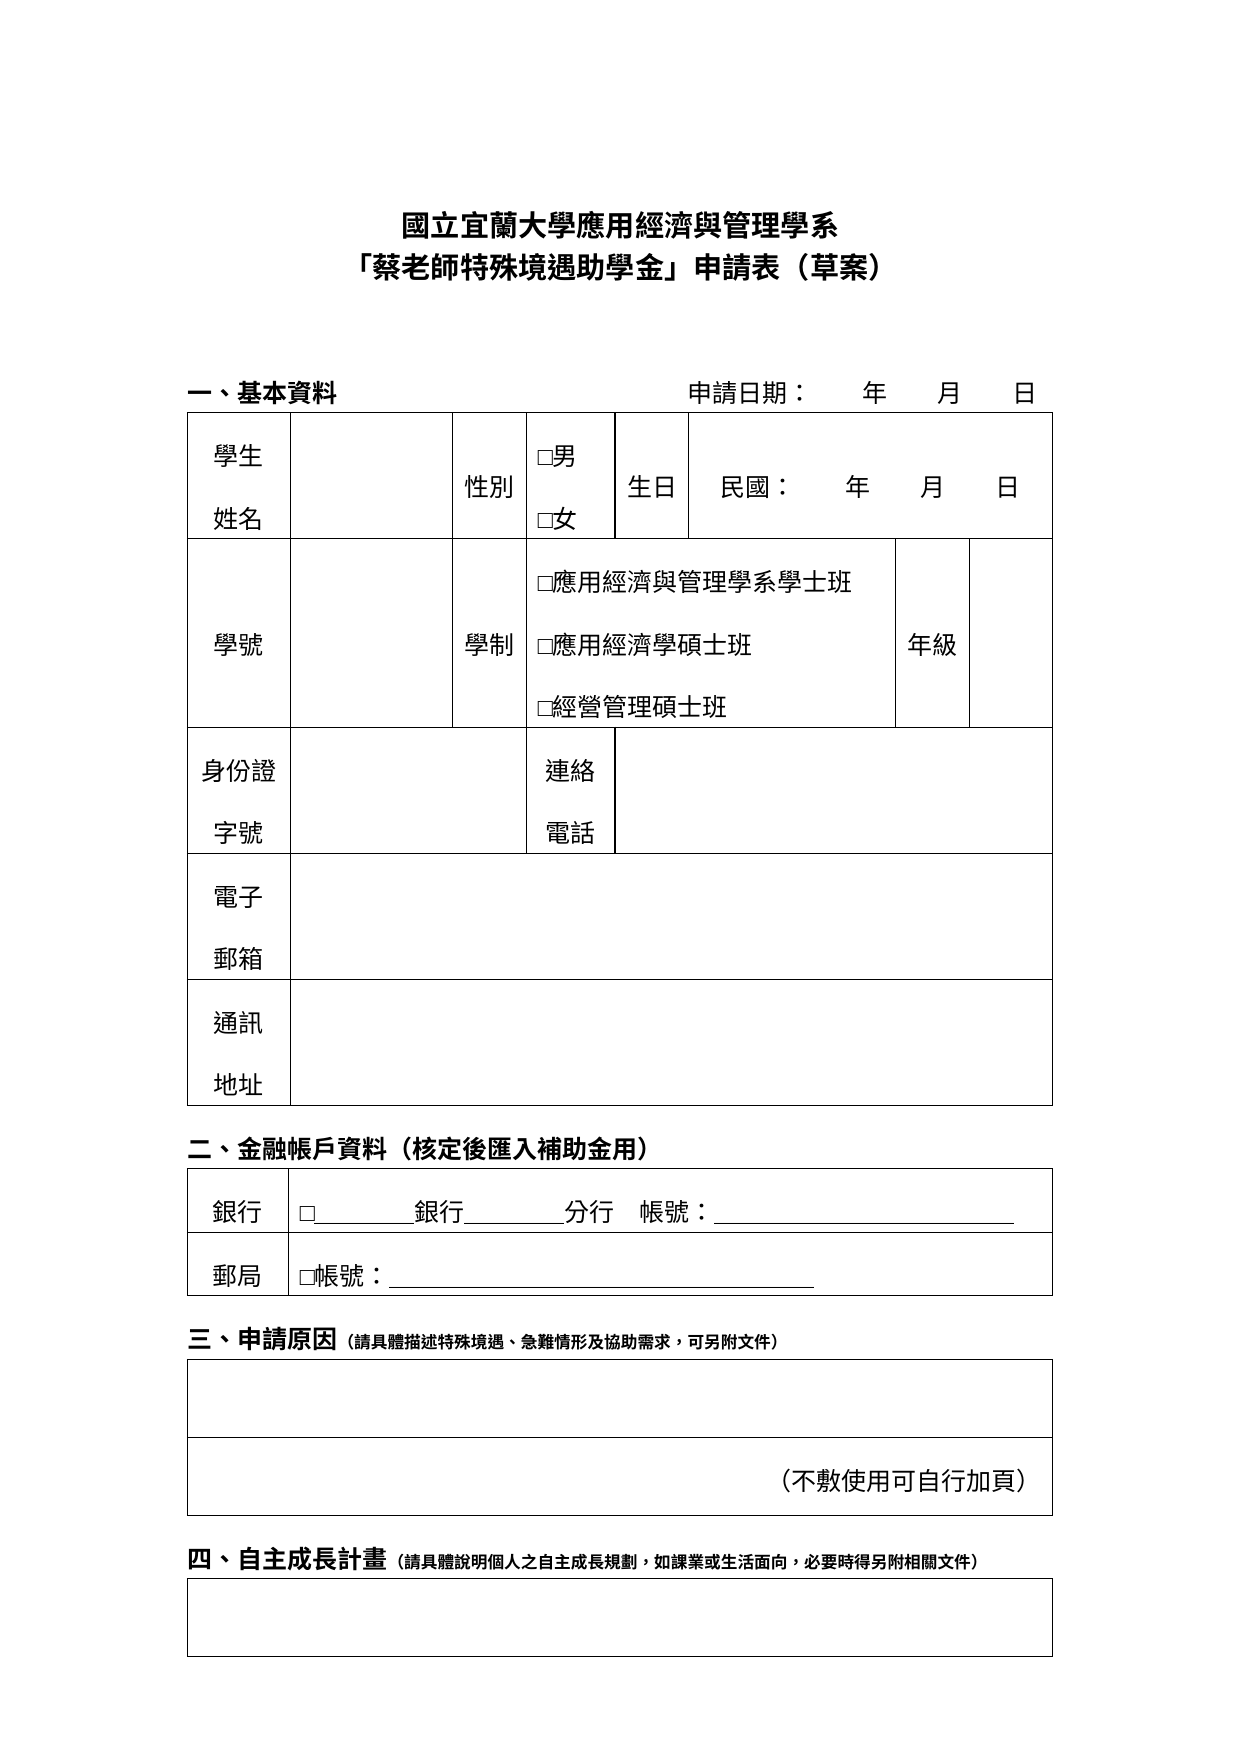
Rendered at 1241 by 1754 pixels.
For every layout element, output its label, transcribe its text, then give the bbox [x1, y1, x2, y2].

table_cell [616, 728, 1052, 853]
text 「蔡老師特殊境遇助學金」申請表（草案） [187, 245, 1053, 287]
table_cell 學制 [453, 539, 526, 727]
table_header [291, 413, 452, 538]
text 一、基本資料 申請日期： 年 月 日 [187, 349, 1053, 412]
table_cell 連絡電話 [527, 728, 614, 853]
table_cell 年級 [896, 539, 969, 727]
table_header □男 □女 [527, 413, 614, 538]
table_header [188, 1579, 1052, 1656]
text 三、申請原因（請具體描述特殊境遇、急難情形及協助需求，可另附文件） [187, 1296, 1053, 1359]
table_header 銀行 [188, 1169, 288, 1232]
table_cell [970, 539, 1052, 727]
table_cell □應用經濟與管理學系學士班 □應用經濟學碩士班 □經營管理碩士班 [527, 539, 895, 727]
table_cell （不敷使用可自行加頁） [188, 1438, 1052, 1514]
table_cell [291, 539, 452, 727]
table_cell [291, 980, 1052, 1105]
table_header 學生 姓名 [188, 413, 290, 538]
table_cell [291, 854, 1052, 979]
table_header [188, 1360, 1052, 1437]
text 二、金融帳戶資料（核定後匯入補助金用） [187, 1106, 1053, 1168]
text 國立宜蘭大學應用經濟與管理學系 [187, 202, 1053, 245]
table_cell 電子 郵箱 [188, 854, 290, 979]
table_cell 學號 [188, 539, 290, 727]
table_cell 身份證字號 [188, 728, 290, 853]
table_header 民國： 年 月 日 [689, 413, 1052, 538]
table_header □＿＿＿＿銀行＿＿＿＿分行 帳號：＿＿＿＿＿＿＿＿＿＿＿＿ [289, 1169, 1052, 1232]
table_cell 通訊 地址 [188, 980, 290, 1105]
table_cell 郵局 [188, 1233, 288, 1295]
table_cell [291, 728, 526, 853]
text 四、自主成長計畫（請具體說明個人之自主成長規劃，如課業或生活面向，必要時得另附相關文件） [187, 1516, 1053, 1578]
table_header 生日 [616, 413, 688, 538]
table_cell □帳號：＿＿＿＿＿＿＿＿＿＿＿＿＿＿＿＿＿ [289, 1233, 1052, 1295]
table_header 性別 [453, 413, 526, 538]
